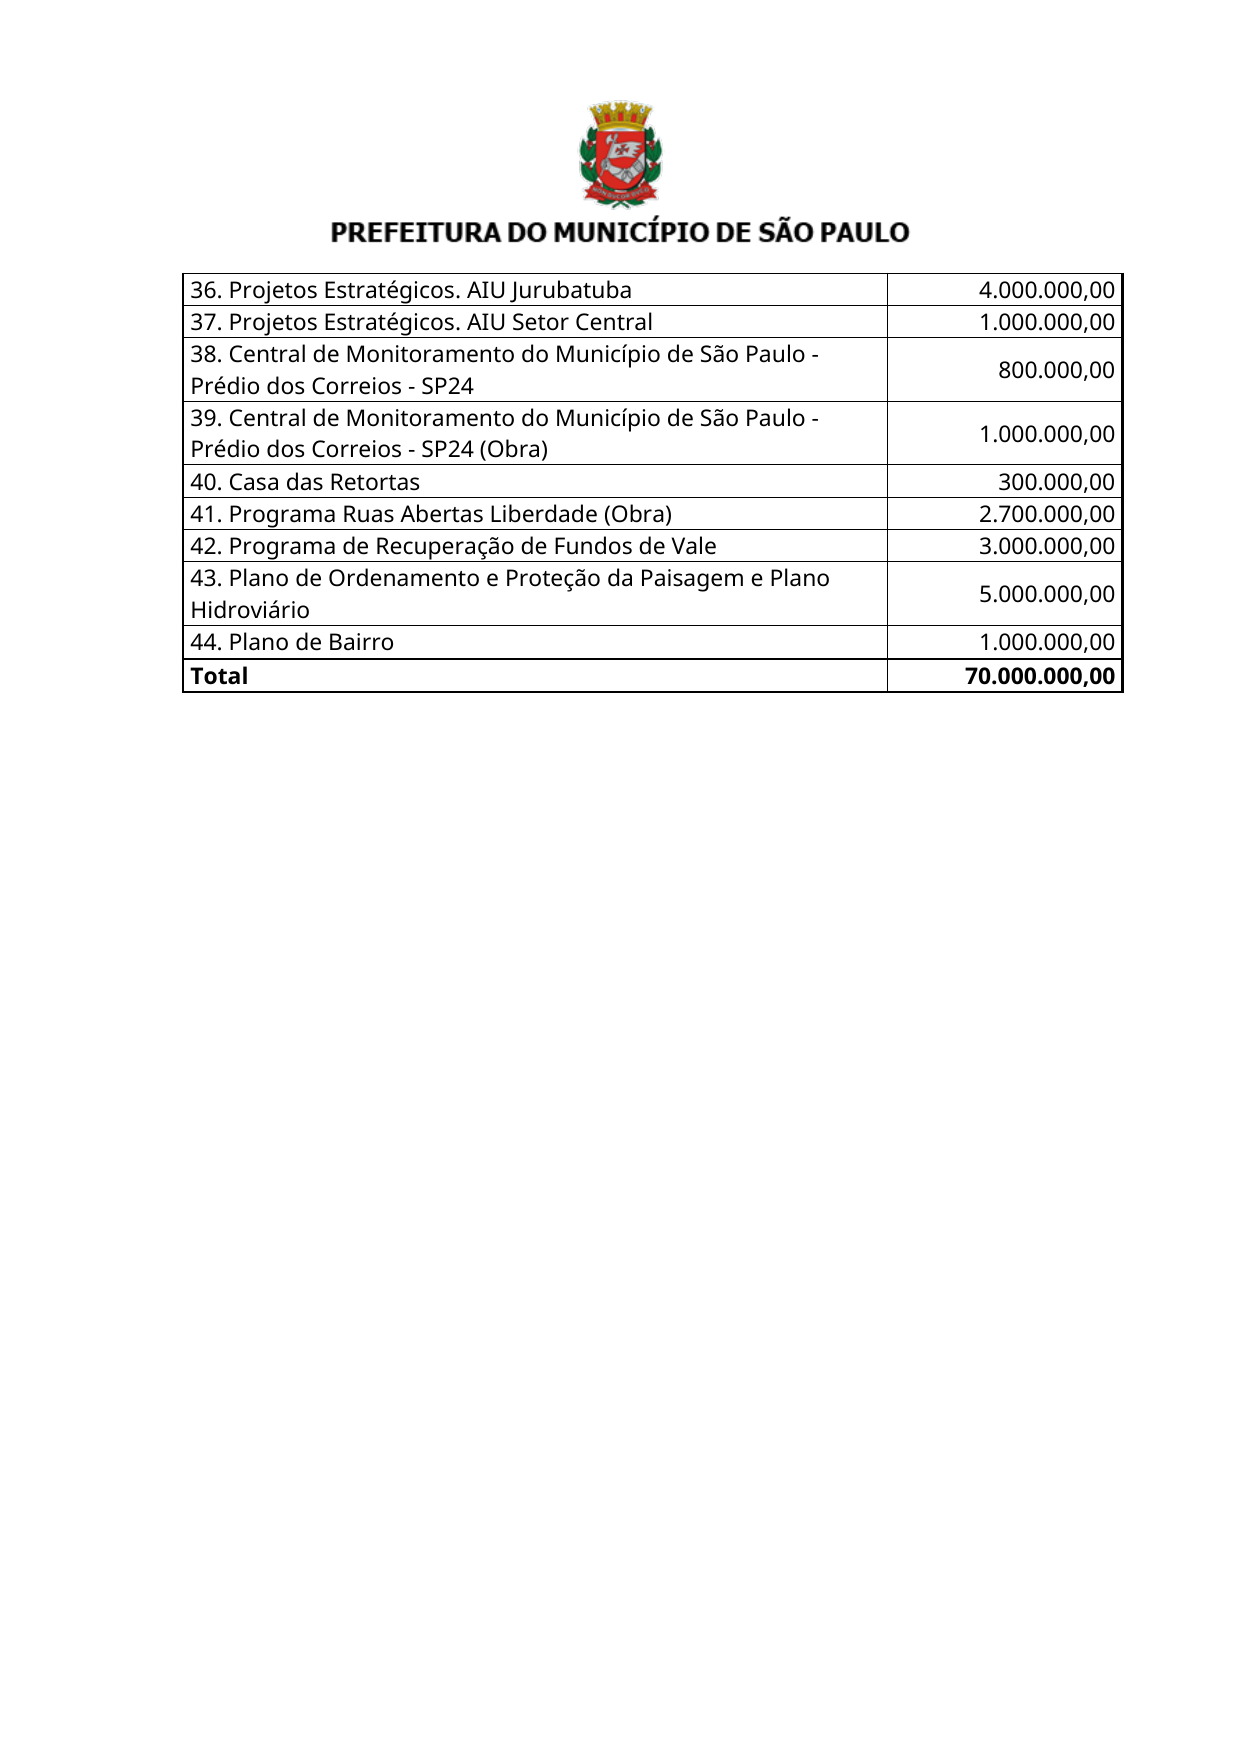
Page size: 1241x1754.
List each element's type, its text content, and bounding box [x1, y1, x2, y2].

table_cell 38. Central de Monitoramento do Município de São Paulo - Prédio dos Correios - SP24 [184, 338, 887, 401]
table_cell 800.000,00 [888, 338, 1121, 401]
table_cell 37. Projetos Estratégicos. AIU Setor Central [184, 306, 887, 337]
table_cell 1.000.000,00 [888, 402, 1121, 464]
table_cell 4.000.000,00 [888, 274, 1121, 305]
table_cell 1.000.000,00 [888, 306, 1121, 337]
table_cell 41. Programa Ruas Abertas Liberdade (Obra) [184, 498, 887, 529]
table_cell 44. Plano de Bairro [184, 626, 887, 658]
table_cell 42. Programa de Recuperação de Fundos de Vale [184, 530, 887, 561]
table_cell 43. Plano de Ordenamento e Proteção da Paisagem e Plano Hidroviário [184, 562, 887, 625]
table_cell 3.000.000,00 [888, 530, 1121, 561]
table_cell 2.700.000,00 [888, 498, 1121, 529]
table_cell 40. Casa das Retortas [184, 465, 887, 497]
table_cell Total [184, 660, 887, 691]
table_cell 5.000.000,00 [888, 562, 1121, 625]
table_cell 300.000,00 [888, 465, 1121, 497]
table_cell 36. Projetos Estratégicos. AIU Jurubatuba [184, 274, 887, 305]
table_cell 70.000.000,00 [888, 660, 1121, 691]
table_cell 1.000.000,00 [888, 626, 1121, 658]
table_cell 39. Central de Monitoramento do Município de São Paulo - Prédio dos Correios - SP24 (Obra) [184, 402, 887, 464]
